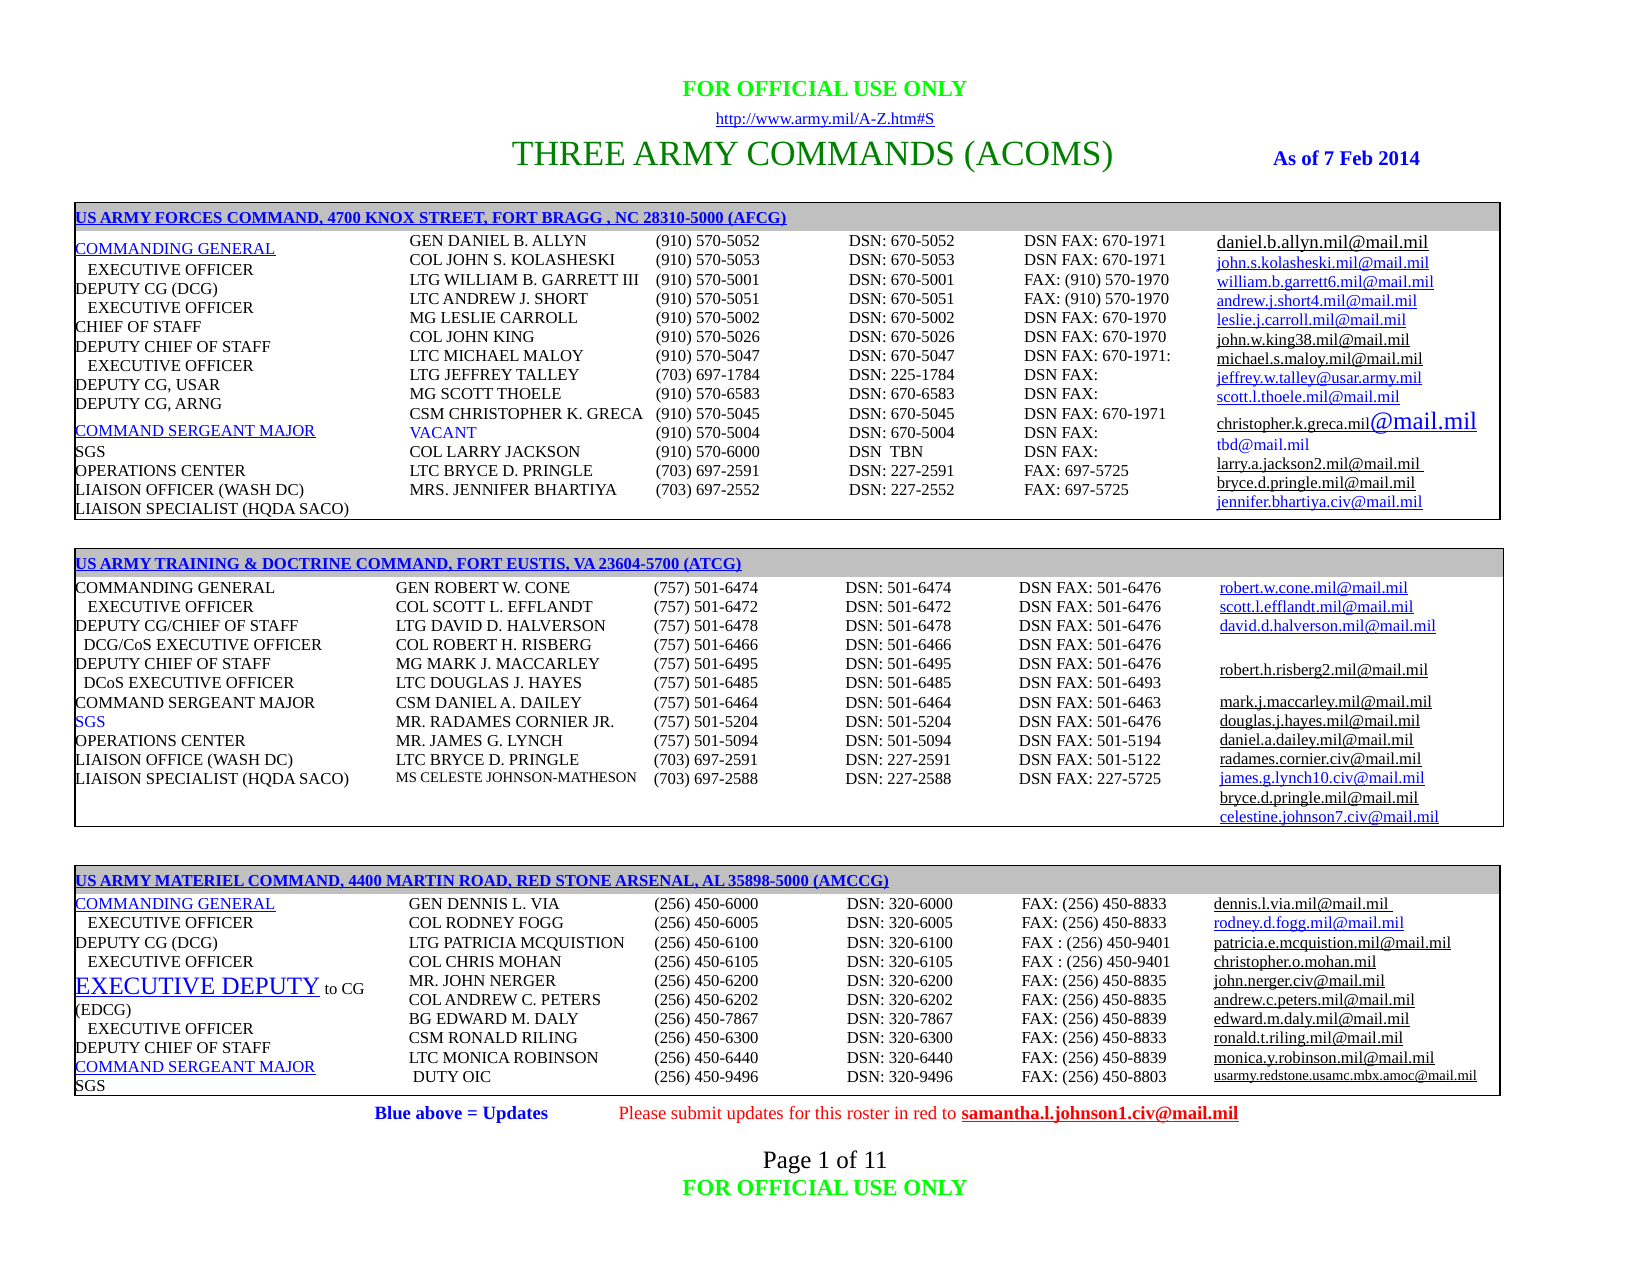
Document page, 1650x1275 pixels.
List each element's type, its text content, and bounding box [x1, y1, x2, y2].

table_cell robert.w.cone.mil@mail.mil scott.l.efflandt.mil@mail.mil david.d.halverson.mil@mail.mil robert.h.risberg2.mil@mail.mil mark.j.maccarley.mil@mail.mil douglas.j.hayes.mil@mail.mil daniel.a.dailey.mil@mail.mil radames.cornier.civ@mail.mil james.g.lynch10.civ@mail.mil bryce.d.pringle.mil@mail.mil celestine.johnson7.civ@mail.mil [1220, 577, 1503, 826]
table_cell COMMANDING GENERAL EXECUTIVE OFFICER DEPUTY CG (DCG) EXECUTIVE OFFICER CHIEF OF STAFF DEPUTY CHIEF OF STAFF EXECUTIVE OFFICER DEPUTY CG, USAR DEPUTY CG, ARNG COMMAND SERGEANT MAJOR SGS OPERATIONS CENTER LIAISON OFFICER (WASH DC) LIAISON SPECIALIST (HQDA SACO) [76, 231, 409, 518]
table_cell DSN: 320-6000 DSN: 320-6005 DSN: 320-6100 DSN: 320-6105 DSN: 320-6200 DSN: 320-6202 DSN: 320-7867 DSN: 320-6300 DSN: 320-6440 DSN: 320-9496 [847, 894, 1021, 1095]
table_cell COMMANDING GENERAL EXECUTIVE OFFICER DEPUTY CG/CHIEF OF STAFF DCG/CoS EXECUTIVE OFFICER DEPUTY CHIEF OF STAFF DCoS EXECUTIVE OFFICER COMMAND SERGEANT MAJOR SGS OPERATIONS CENTER LIAISON OFFICE (WASH DC) LIAISON SPECIALIST (HQDA SACO) [76, 577, 396, 826]
table_cell (256) 450-6000 (256) 450-6005 (256) 450-6100 (256) 450-6105 (256) 450-6200 (256) 450-6202 (256) 450-7867 (256) 450-6300 (256) 450-6440 (256) 450-9496 [654, 894, 847, 1095]
table_cell GEN ROBERT W. CONE COL SCOTT L. EFFLANDT LTG DAVID D. HALVERSON COL ROBERT H. RISBERG MG MARK J. MACCARLEY LTC DOUGLAS J. HAYES CSM DANIEL A. DAILEY MR. RADAMES CORNIER JR. MR. JAMES G. LYNCH LTC BRYCE D. PRINGLE MS CELESTE JOHNSON-MATHESON [396, 577, 654, 826]
table_cell DSN: 501-6474 DSN: 501-6472 DSN: 501-6478 DSN: 501-6466 DSN: 501-6495 DSN: 501-6485 DSN: 501-6464 DSN: 501-5204 DSN: 501-5094 DSN: 227-2591 DSN: 227-2588 [845, 577, 1019, 826]
table_header US ARMY FORCES COMMAND, 4700 KNOX STREET, FORT BRAGG , NC 28310-5000 (AFCG) [76, 203, 1499, 231]
table_cell FAX: (256) 450-8833 FAX: (256) 450-8833 FAX : (256) 450-9401 FAX : (256) 450-9401 FAX: (256) 450-8835 FAX: (256) 450-8835 FAX: (256) 450-8839 FAX: (256) 450-8833 FAX: (256) 450-8839 FAX: (256) 450-8803 [1021, 894, 1214, 1095]
table_cell (910) 570-5052 (910) 570-5053 (910) 570-5001 (910) 570-5051 (910) 570-5002 (910) 570-5026 (910) 570-5047 (703) 697-1784 (910) 570-6583 (910) 570-5045 (910) 570-5004 (910) 570-6000 (703) 697-2591 (703) 697-2552 [656, 231, 848, 518]
table_cell daniel.b.allyn.mil@mail.mil john.s.kolasheski.mil@mail.mil william.b.garrett6.mil@mail.mil andrew.j.short4.mil@mail.mil leslie.j.carroll.mil@mail.mil john.w.king38.mil@mail.mil michael.s.maloy.mil@mail.mil jeffrey.w.talley@usar.army.mil scott.l.thoele.mil@mail.mil christopher.k.greca.mil@mail.mil tbd@mail.mil larry.a.jackson2.mil@mail.mil bryce.d.pringle.mil@mail.mil jennifer.bhartiya.civ@mail.mil [1217, 231, 1499, 518]
table_cell (757) 501-6474 (757) 501-6472 (757) 501-6478 (757) 501-6466 (757) 501-6495 (757) 501-6485 (757) 501-6464 (757) 501-5204 (757) 501-5094 (703) 697-2591 (703) 697-2588 [654, 577, 845, 826]
table_header US ARMY TRAINING & DOCTRINE COMMAND, FORT EUSTIS, VA 23604-5700 (ATCG) [76, 549, 1503, 577]
table_cell GEN DANIEL B. ALLYN COL JOHN S. KOLASHESKI LTG WILLIAM B. GARRETT III LTC ANDREW J. SHORT MG LESLIE CARROLL COL JOHN KING LTC MICHAEL MALOY LTG JEFFREY TALLEY MG SCOTT THOELE CSM CHRISTOPHER K. GRECA VACANT COL LARRY JACKSON LTC BRYCE D. PRINGLE MRS. JENNIFER BHARTIYA [409, 231, 656, 518]
table_cell DSN: 670-5052 DSN: 670-5053 DSN: 670-5001 DSN: 670-5051 DSN: 670-5002 DSN: 670-5026 DSN: 670-5047 DSN: 225-1784 DSN: 670-6583 DSN: 670-5045 DSN: 670-5004 DSN TBN DSN: 227-2591 DSN: 227-2552 [849, 231, 1024, 518]
table_cell COMMANDING GENERAL EXECUTIVE OFFICER DEPUTY CG (DCG) EXECUTIVE OFFICER EXECUTIVE DEPUTY to CG (EDCG) EXECUTIVE OFFICER DEPUTY CHIEF OF STAFF COMMAND SERGEANT MAJOR SGS [76, 894, 408, 1095]
table_cell dennis.l.via.mil@mail.mil rodney.d.fogg.mil@mail.mil patricia.e.mcquistion.mil@mail.mil christopher.o.mohan.mil john.nerger.civ@mail.mil andrew.c.peters.mil@mail.mil edward.m.daly.mil@mail.mil ronald.t.riling.mil@mail.mil monica.y.robinson.mil@mail.mil usarmy.redstone.usamc.mbx.amoc@mail.mil [1214, 894, 1499, 1095]
table_cell GEN DENNIS L. VIA COL RODNEY FOGG LTG PATRICIA MCQUISTION COL CHRIS MOHAN MR. JOHN NERGER COL ANDREW C. PETERS BG EDWARD M. DALY CSM RONALD RILING LTC MONICA ROBINSON DUTY OIC [409, 894, 654, 1095]
table_cell DSN FAX: 501-6476 DSN FAX: 501-6476 DSN FAX: 501-6476 DSN FAX: 501-6476 DSN FAX: 501-6476 DSN FAX: 501-6493 DSN FAX: 501-6463 DSN FAX: 501-6476 DSN FAX: 501-5194 DSN FAX: 501-5122 DSN FAX: 227-5725 [1019, 577, 1219, 826]
table_cell DSN FAX: 670-1971 DSN FAX: 670-1971 FAX: (910) 570-1970 FAX: (910) 570-1970 DSN FAX: 670-1970 DSN FAX: 670-1970 DSN FAX: 670-1971: DSN FAX: DSN FAX: DSN FAX: 670-1971 DSN FAX: DSN FAX: FAX: 697-5725 FAX: 697-5725 [1024, 231, 1217, 518]
table_header US ARMY MATERIEL COMMAND, 4400 MARTIN ROAD, RED STONE ARSENAL, AL 35898-5000 (AMCCG) [76, 866, 1499, 894]
text http://www.army.mil/A-Z.htm#S [150, 101, 1500, 130]
text THREE ARMY COMMANDS (ACOMS) As of 7 Feb 2014 [150, 130, 1500, 173]
